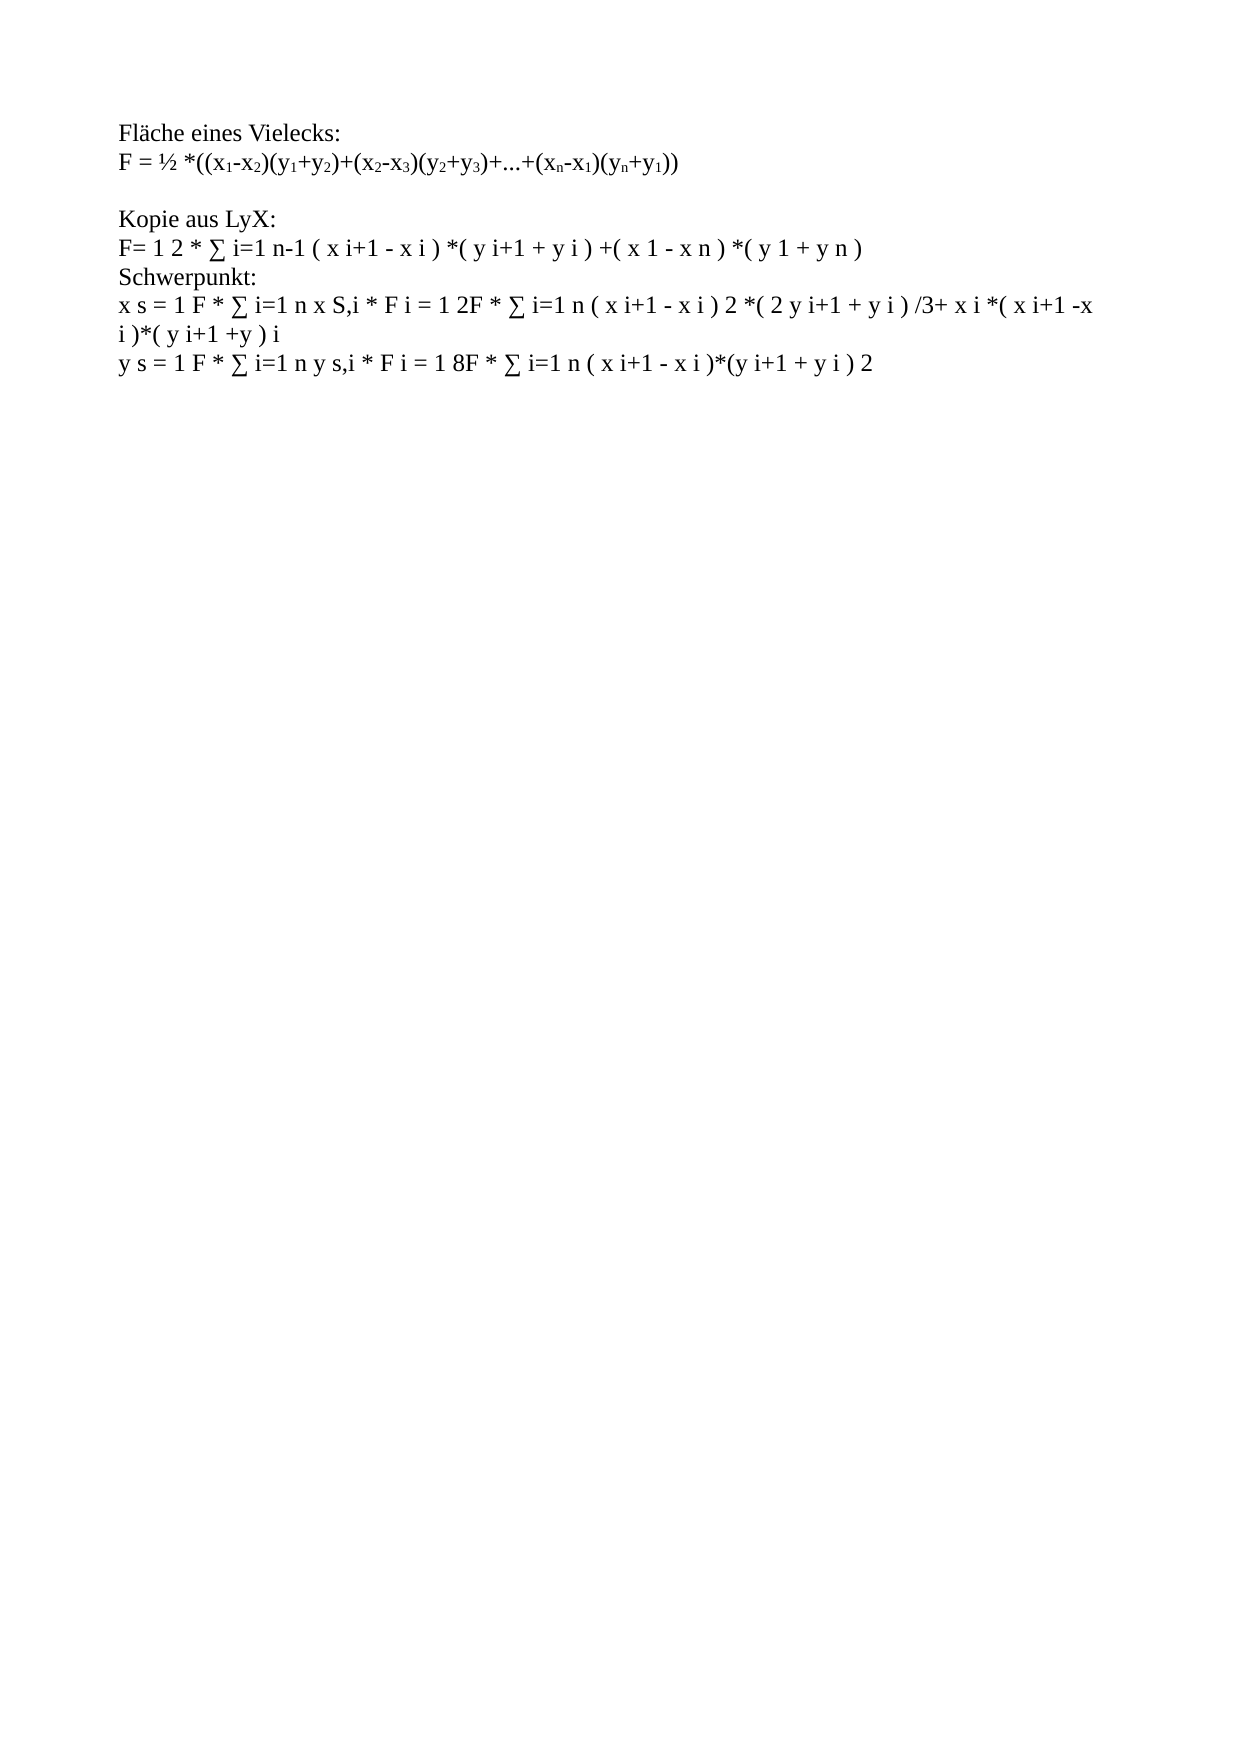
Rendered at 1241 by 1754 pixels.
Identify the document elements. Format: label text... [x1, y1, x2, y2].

text F= 1 2 * ∑ i=1 n-1 ( x i+1 - x i ) *( y i+1 + y i ) +( x 1 - x n ) *( y 1 + y n ) [118, 233, 1122, 262]
text y s = 1 F * ∑ i=1 n y s,i * F i = 1 8F * ∑ i=1 n ( x i+1 - x i )*(y i+1 + y i ) 2 [118, 348, 1122, 377]
text Kopie aus LyX: [118, 204, 1122, 233]
text x s = 1 F * ∑ i=1 n x S,i * F i = 1 2F * ∑ i=1 n ( x i+1 - x i ) 2 *( 2 y i+1 + y i ) /3+ x i *( x i+1 -x i )*( y i+1 +y ) i [118, 291, 1122, 348]
text Schwerpunkt: [118, 262, 1122, 291]
text Fläche eines Vielecks: [118, 118, 1122, 147]
text F = ½ *((x1-x2)(y1+y2)+(x2-x3)(y2+y3)+...+(xn-x1)(yn+y1)) [118, 147, 1122, 176]
